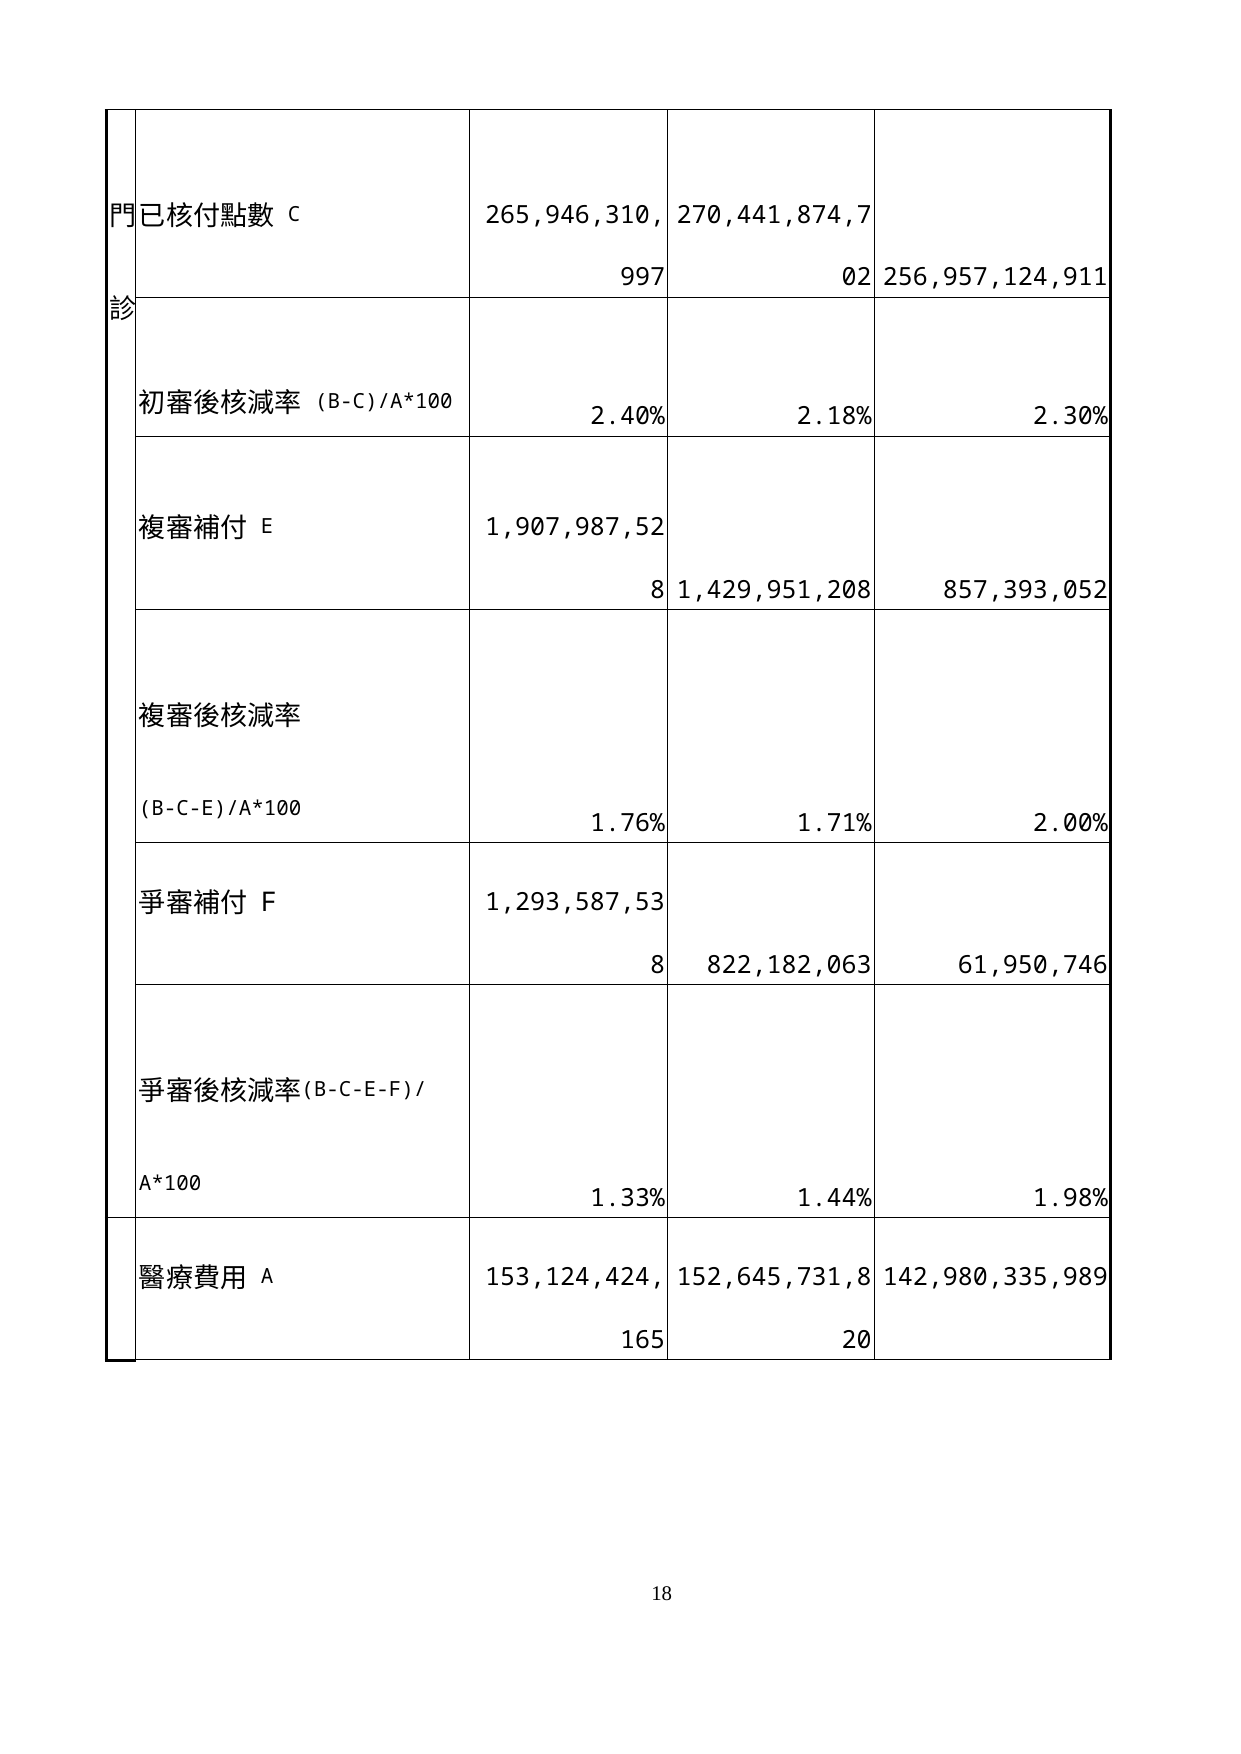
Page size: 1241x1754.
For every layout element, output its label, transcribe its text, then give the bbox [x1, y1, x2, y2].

table_cell 2.30% [875, 298, 1109, 436]
table_cell 2.00% [875, 610, 1109, 842]
table_cell 1,293,587,538 [470, 843, 667, 984]
table_cell 270,441,874,702 [668, 110, 874, 297]
table_cell 複審後核減率 (B-C-E)/A*100 [136, 610, 469, 842]
table_cell [108, 1218, 135, 1359]
table_cell 爭審後核減率(B-C-E-F)/A*100 [136, 985, 469, 1217]
table_cell 1,907,987,528 [470, 437, 667, 609]
table_cell 256,957,124,911 [875, 110, 1109, 297]
table_cell 1.98% [875, 985, 1109, 1217]
table_cell 2.40% [470, 298, 667, 436]
table_cell 1.71% [668, 610, 874, 842]
table_cell 152,645,731,820 [668, 1218, 874, 1359]
table_cell 1.33% [470, 985, 667, 1217]
table_cell 爭審補付 F [136, 843, 469, 984]
table_cell 2.18% [668, 298, 874, 436]
table_cell 857,393,052 [875, 437, 1109, 609]
table_cell 265,946,310,997 [470, 110, 667, 297]
table_cell 61,950,746 [875, 843, 1109, 984]
table_cell 複審補付 E [136, 437, 469, 609]
table_cell 初審後核減率 (B-C)/A*100 [136, 298, 469, 436]
table_cell 醫療費用 A [136, 1218, 469, 1359]
table_cell 822,182,063 [668, 843, 874, 984]
table_cell 門診 [108, 110, 135, 1217]
table_cell 1,429,951,208 [668, 437, 874, 609]
table_cell 142,980,335,989 [875, 1218, 1109, 1359]
table_cell 1.44% [668, 985, 874, 1217]
table_cell 1.76% [470, 610, 667, 842]
table_cell 153,124,424,165 [470, 1218, 667, 1359]
table_cell 已核付點數 C [136, 110, 469, 297]
